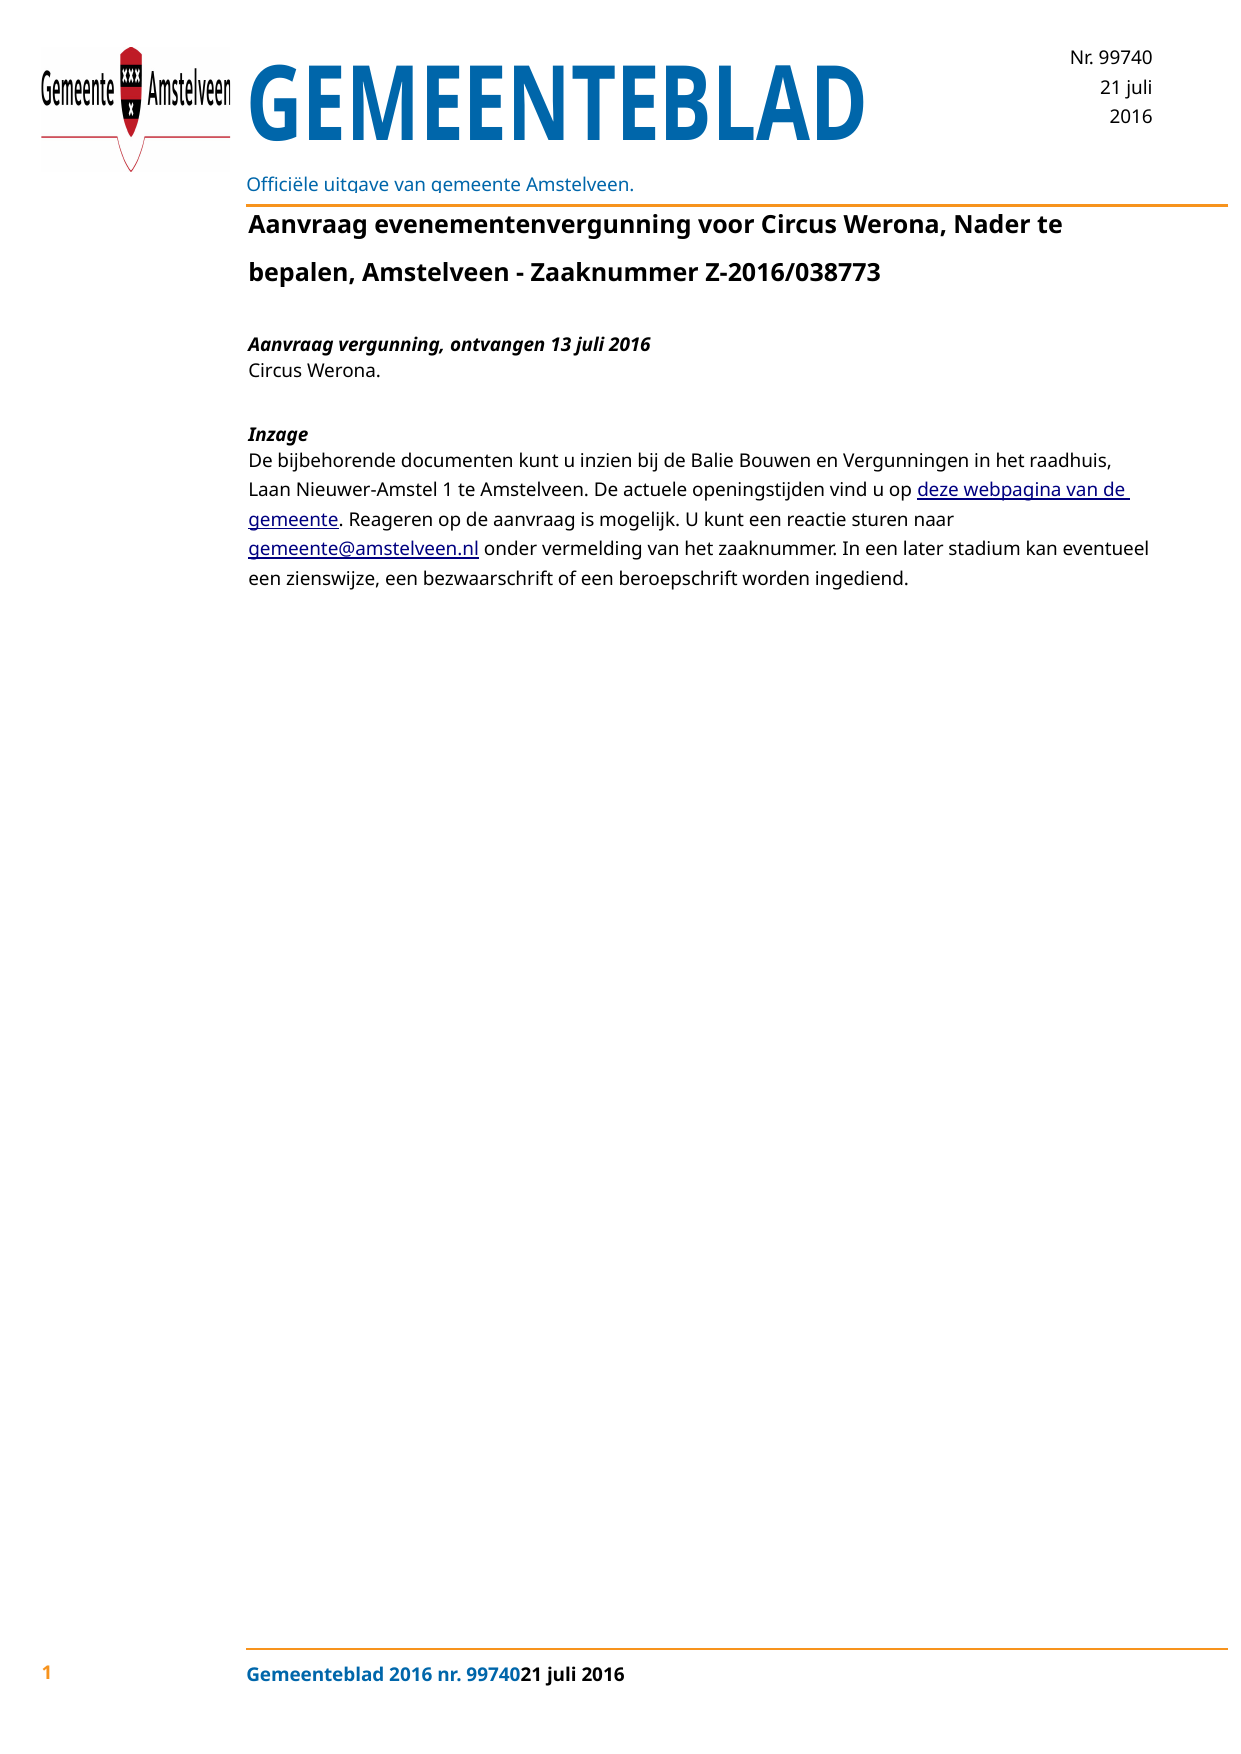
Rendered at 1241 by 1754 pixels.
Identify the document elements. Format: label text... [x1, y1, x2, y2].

text Inzage [248, 421, 1152, 447]
text Aanvraag evenementenvergunning voor Circus Werona, Nader te bepalen, Amstelveen - Zaaknummer Z-2016/038773 [248, 207, 1152, 288]
text Aanvraag vergunning, ontvangen 13 juli 2016 [248, 331, 1152, 357]
text De bijbehorende documenten kunt u inzien bij de Balie Bouwen en Vergunningen in het raadhuis, Laan Nieuwer-Amstel 1 te Amstelveen. De actuele openingstijden vind u op deze webpagina van de gemeente. Reageren op de aanvraag is mogelijk. U kunt een reactie sturen naar gemeente@amstelveen.nl onder vermelding van het zaaknummer. In een later stadium kan eventueel een zienswijze, een bezwaarschrift of een beroepschrift worden ingediend. [248, 447, 1152, 591]
picture [41, 47, 231, 172]
text Circus Werona. [248, 357, 1152, 383]
